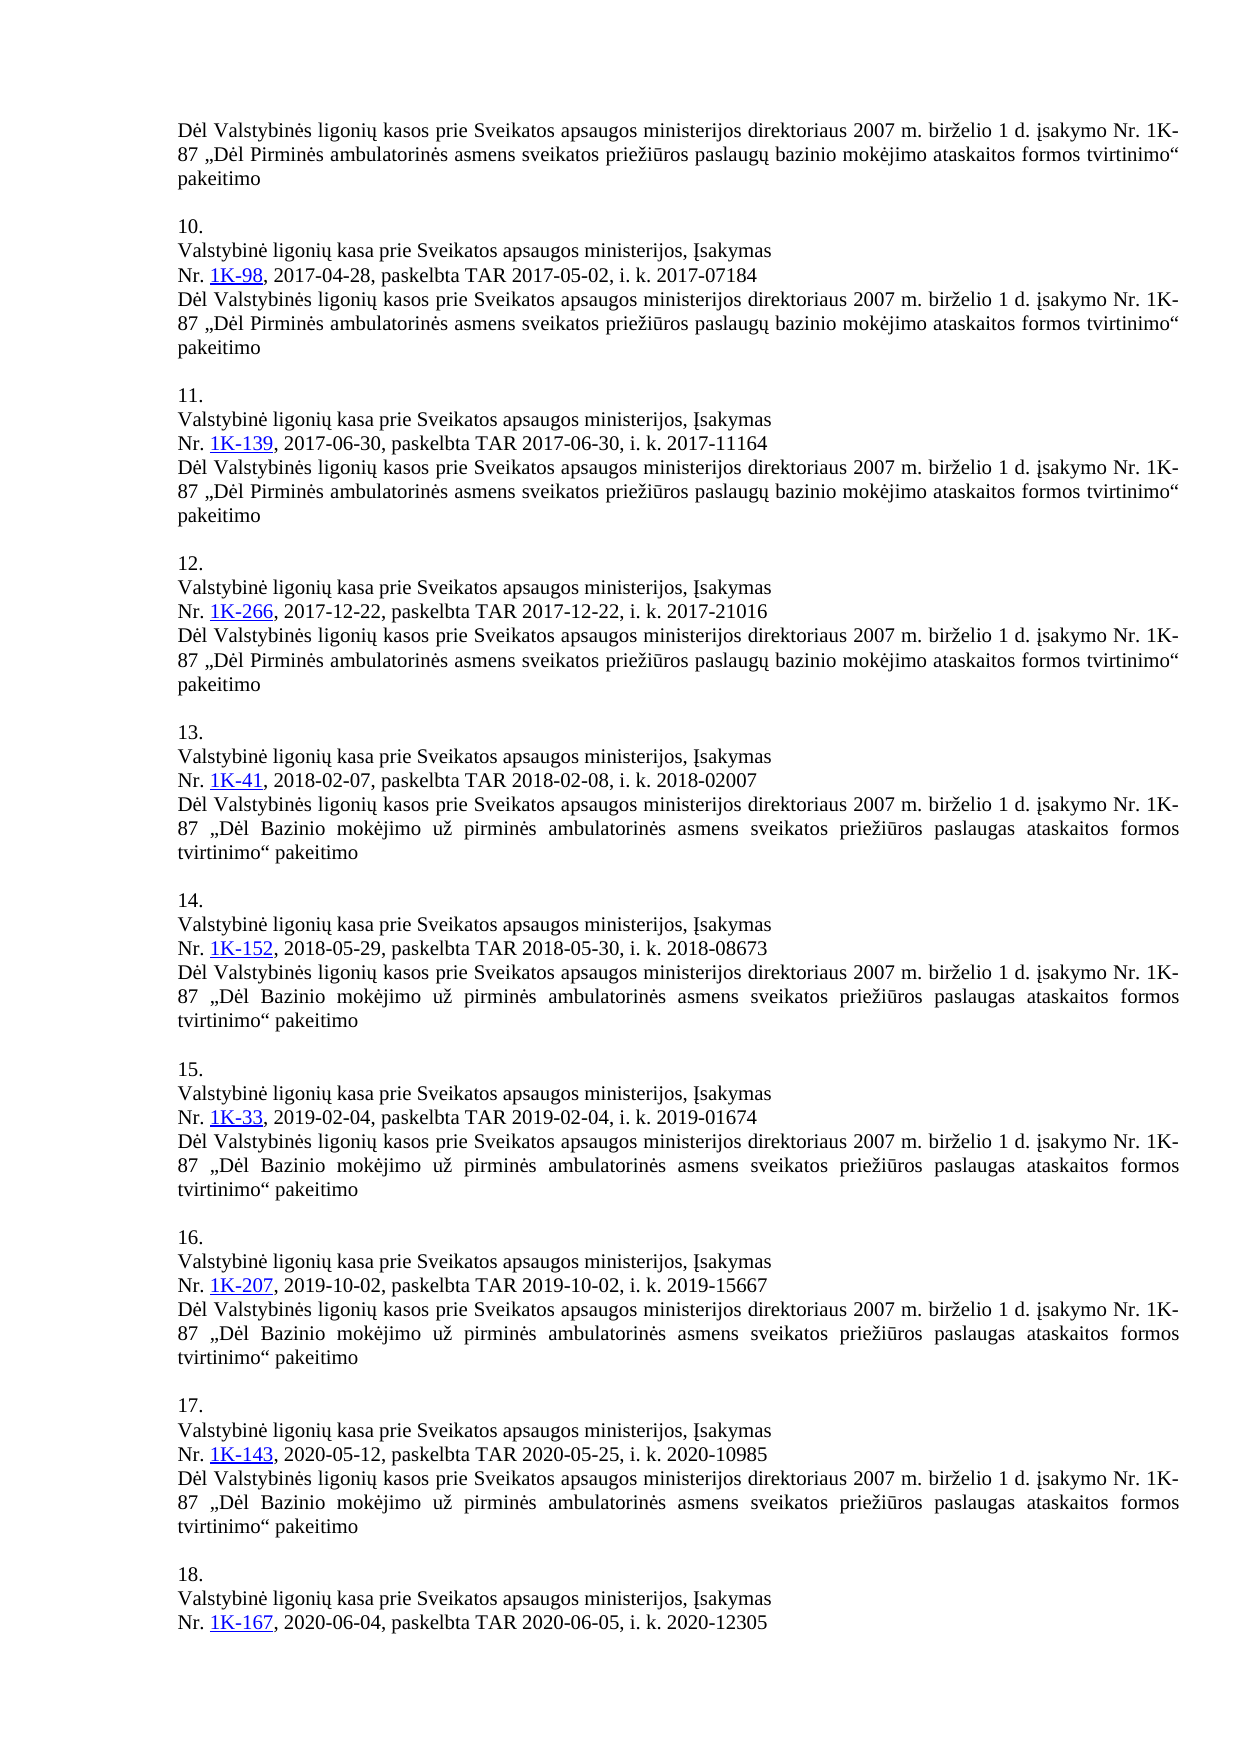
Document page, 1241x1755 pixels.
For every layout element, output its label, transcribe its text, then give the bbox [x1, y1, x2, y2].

text Dėl Valstybinės ligonių kasos prie Sveikatos apsaugos ministerijos direktoriaus 2007 m. birželio 1 d. įsakymo Nr. 1K-87 „Dėl Bazinio mokėjimo už pirminės ambulatorinės asmens sveikatos priežiūros paslaugas ataskaitos formos tvirtinimo“ pakeitimo [177, 1297, 1181, 1369]
text 14. [177, 888, 1181, 912]
text Nr. 1K-207, 2019-10-02, paskelbta TAR 2019-10-02, i. k. 2019-15667 [177, 1273, 1181, 1297]
text Valstybinė ligonių kasa prie Sveikatos apsaugos ministerijos, Įsakymas [177, 575, 1181, 599]
text Dėl Valstybinės ligonių kasos prie Sveikatos apsaugos ministerijos direktoriaus 2007 m. birželio 1 d. įsakymo Nr. 1K-87 „Dėl Bazinio mokėjimo už pirminės ambulatorinės asmens sveikatos priežiūros paslaugas ataskaitos formos tvirtinimo“ pakeitimo [177, 1129, 1181, 1201]
text Dėl Valstybinės ligonių kasos prie Sveikatos apsaugos ministerijos direktoriaus 2007 m. birželio 1 d. įsakymo Nr. 1K-87 „Dėl Pirminės ambulatorinės asmens sveikatos priežiūros paslaugų bazinio mokėjimo ataskaitos formos tvirtinimo“ pakeitimo [177, 287, 1181, 359]
text 11. [177, 383, 1181, 407]
text 16. [177, 1225, 1181, 1249]
text Valstybinė ligonių kasa prie Sveikatos apsaugos ministerijos, Įsakymas [177, 912, 1181, 936]
text Valstybinė ligonių kasa prie Sveikatos apsaugos ministerijos, Įsakymas [177, 1417, 1181, 1442]
text 12. [177, 551, 1181, 575]
text 10. [177, 214, 1181, 238]
text Nr. 1K-98, 2017-04-28, paskelbta TAR 2017-05-02, i. k. 2017-07184 [177, 262, 1181, 287]
text Valstybinė ligonių kasa prie Sveikatos apsaugos ministerijos, Įsakymas [177, 407, 1181, 431]
text Dėl Valstybinės ligonių kasos prie Sveikatos apsaugos ministerijos direktoriaus 2007 m. birželio 1 d. įsakymo Nr. 1K-87 „Dėl Bazinio mokėjimo už pirminės ambulatorinės asmens sveikatos priežiūros paslaugas ataskaitos formos tvirtinimo“ pakeitimo [177, 960, 1181, 1032]
text Nr. 1K-33, 2019-02-04, paskelbta TAR 2019-02-04, i. k. 2019-01674 [177, 1105, 1181, 1129]
text 17. [177, 1393, 1181, 1417]
text Nr. 1K-266, 2017-12-22, paskelbta TAR 2017-12-22, i. k. 2017-21016 [177, 599, 1181, 623]
text Dėl Valstybinės ligonių kasos prie Sveikatos apsaugos ministerijos direktoriaus 2007 m. birželio 1 d. įsakymo Nr. 1K-87 „Dėl Pirminės ambulatorinės asmens sveikatos priežiūros paslaugų bazinio mokėjimo ataskaitos formos tvirtinimo“ pakeitimo [177, 623, 1181, 696]
text Valstybinė ligonių kasa prie Sveikatos apsaugos ministerijos, Įsakymas [177, 1586, 1181, 1610]
text 18. [177, 1562, 1181, 1586]
text Dėl Valstybinės ligonių kasos prie Sveikatos apsaugos ministerijos direktoriaus 2007 m. birželio 1 d. įsakymo Nr. 1K-87 „Dėl Pirminės ambulatorinės asmens sveikatos priežiūros paslaugų bazinio mokėjimo ataskaitos formos tvirtinimo“ pakeitimo [177, 455, 1181, 527]
text Nr. 1K-41, 2018-02-07, paskelbta TAR 2018-02-08, i. k. 2018-02007 [177, 768, 1181, 792]
text Nr. 1K-143, 2020-05-12, paskelbta TAR 2020-05-25, i. k. 2020-10985 [177, 1442, 1181, 1466]
text 13. [177, 720, 1181, 744]
text Dėl Valstybinės ligonių kasos prie Sveikatos apsaugos ministerijos direktoriaus 2007 m. birželio 1 d. įsakymo Nr. 1K-87 „Dėl Bazinio mokėjimo už pirminės ambulatorinės asmens sveikatos priežiūros paslaugas ataskaitos formos tvirtinimo“ pakeitimo [177, 792, 1181, 864]
text Nr. 1K-139, 2017-06-30, paskelbta TAR 2017-06-30, i. k. 2017-11164 [177, 431, 1181, 455]
text Valstybinė ligonių kasa prie Sveikatos apsaugos ministerijos, Įsakymas [177, 238, 1181, 262]
text Nr. 1K-167, 2020-06-04, paskelbta TAR 2020-06-05, i. k. 2020-12305 [177, 1610, 1181, 1634]
text Valstybinė ligonių kasa prie Sveikatos apsaugos ministerijos, Įsakymas [177, 1081, 1181, 1105]
text Nr. 1K-152, 2018-05-29, paskelbta TAR 2018-05-30, i. k. 2018-08673 [177, 936, 1181, 960]
text Dėl Valstybinės ligonių kasos prie Sveikatos apsaugos ministerijos direktoriaus 2007 m. birželio 1 d. įsakymo Nr. 1K-87 „Dėl Pirminės ambulatorinės asmens sveikatos priežiūros paslaugų bazinio mokėjimo ataskaitos formos tvirtinimo“ pakeitimo [177, 118, 1181, 190]
text Valstybinė ligonių kasa prie Sveikatos apsaugos ministerijos, Įsakymas [177, 1249, 1181, 1273]
text 15. [177, 1057, 1181, 1081]
text Valstybinė ligonių kasa prie Sveikatos apsaugos ministerijos, Įsakymas [177, 744, 1181, 768]
text Dėl Valstybinės ligonių kasos prie Sveikatos apsaugos ministerijos direktoriaus 2007 m. birželio 1 d. įsakymo Nr. 1K-87 „Dėl Bazinio mokėjimo už pirminės ambulatorinės asmens sveikatos priežiūros paslaugas ataskaitos formos tvirtinimo“ pakeitimo [177, 1466, 1181, 1538]
